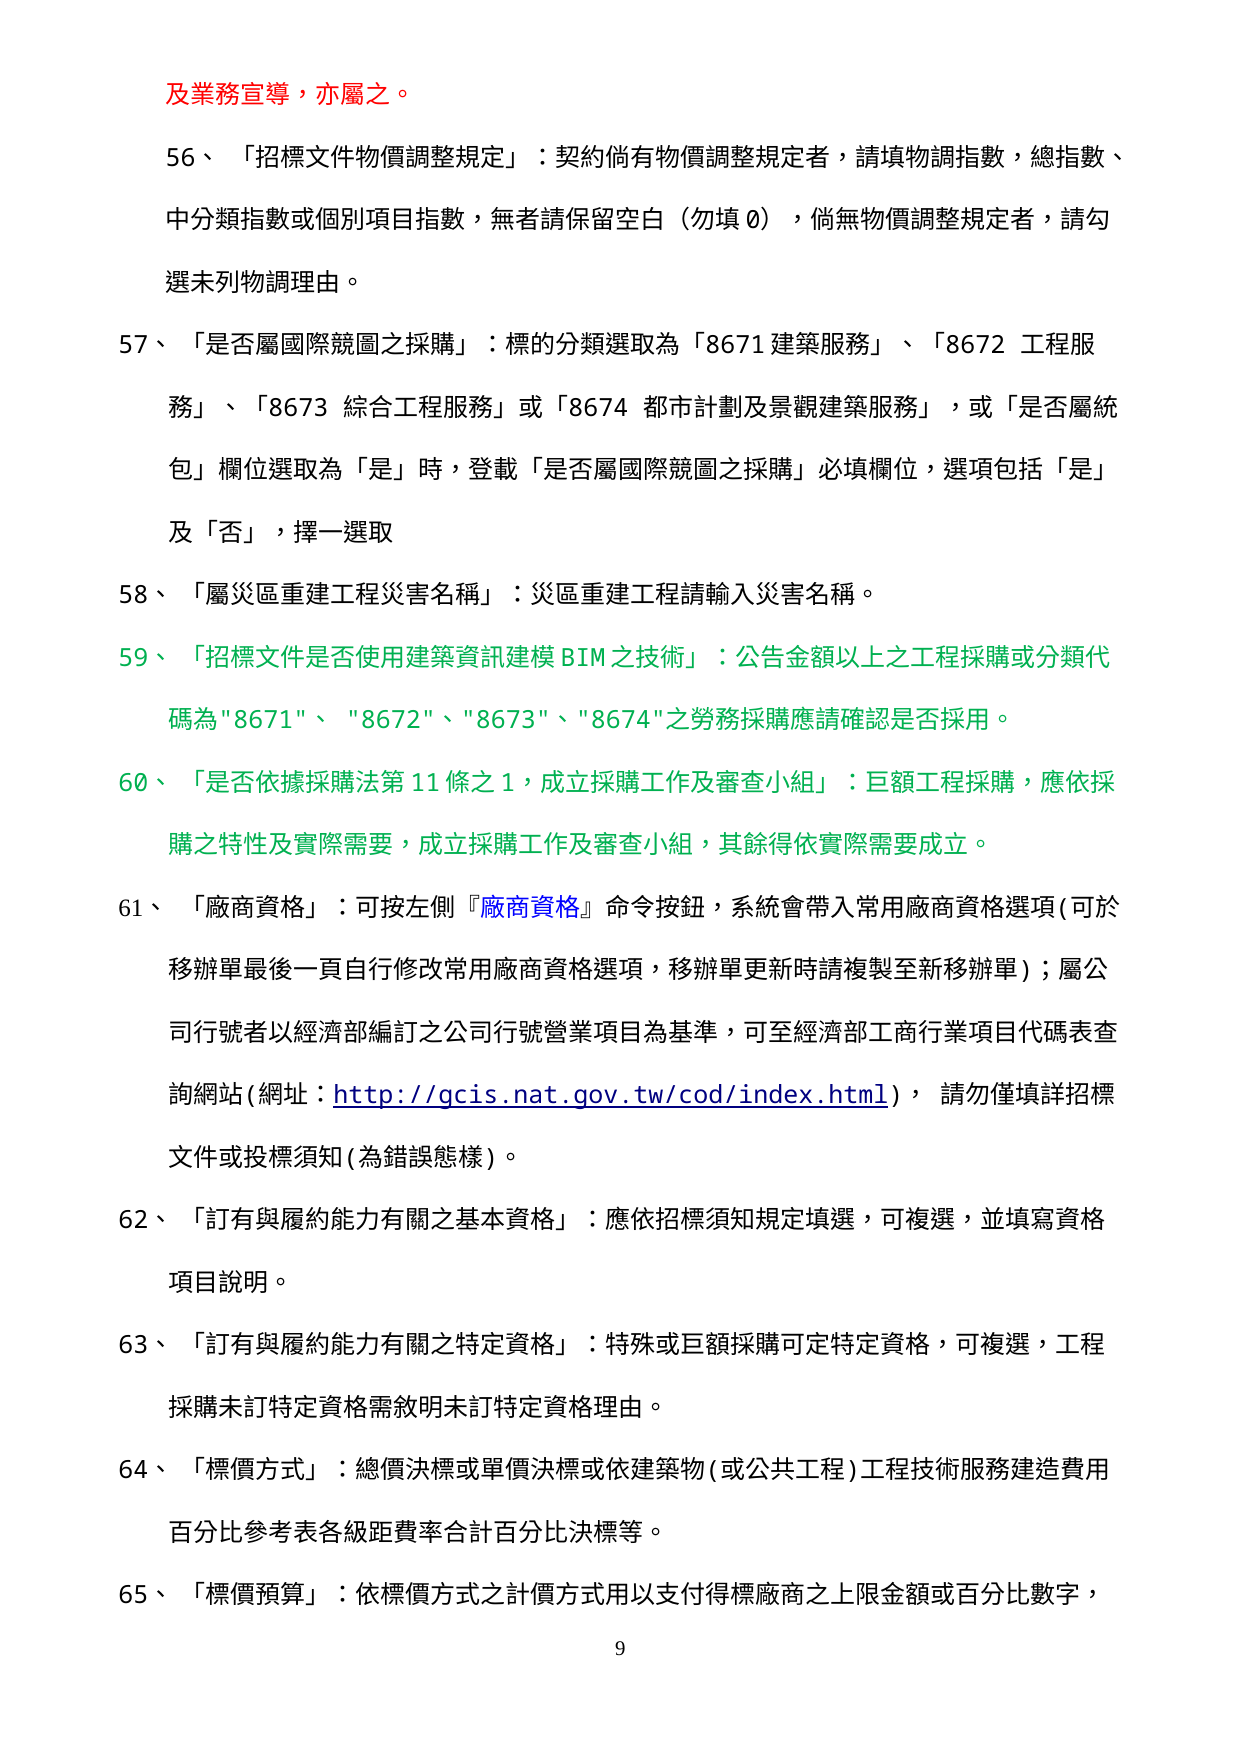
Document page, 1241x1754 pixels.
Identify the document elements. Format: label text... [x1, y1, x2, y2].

list 及業務宣導，亦屬之。 [165, 51, 1122, 114]
list 「是否屬國際競圖之採購」：標的分類選取為「8671建築服務」、「8672 工程服務」、「8673 綜合工程服務」或「8674 都市計劃及景觀建築服務」，或「是否屬統包」欄位選取為「是」時，登載「是否屬國際競圖之採購」必填欄位，選項包括「是」及「否」，擇一選取 [118, 301, 1122, 551]
list 「招標文件物價調整規定」：契約倘有物價調整規定者，請填物調指數，總指數、中分類指數或個別項目指數，無者請保留空白（勿填0），倘無物價調整規定者，請勾選未列物調理由。 [165, 114, 1122, 301]
list 「標價方式」：總價決標或單價決標或依建築物(或公共工程)工程技術服務建造費用百分比參考表各級距費率合計百分比決標等。 [118, 1426, 1122, 1551]
list 「訂有與履約能力有關之特定資格」：特殊或巨額採購可定特定資格，可複選，工程採購未訂特定資格需敘明未訂特定資格理由。 [118, 1301, 1122, 1426]
list 「屬災區重建工程災害名稱」：災區重建工程請輸入災害名稱。 [118, 551, 1122, 614]
list 「廠商資格」：可按左側『廠商資格』命令按鈕，系統會帶入常用廠商資格選項(可於移辦單最後一頁自行修改常用廠商資格選項，移辦單更新時請複製至新移辦單)；屬公司行號者以經濟部編訂之公司行號營業項目為基準，可至經濟部工商行業項目代碼表查詢網站(網址：http://gcis.nat.gov.tw/cod/index.html)， 請勿僅填詳招標文件或投標須知(為錯誤態樣)。 [118, 864, 1122, 1176]
list 「招標文件是否使用建築資訊建模BIM之技術」：公告金額以上之工程採購或分類代碼為"8671"、 "8672"、"8673"、"8674"之勞務採購應請確認是否採用。 [118, 614, 1122, 739]
list 「是否依據採購法第11條之1，成立採購工作及審查小組」：巨額工程採購，應依採購之特性及實際需要，成立採購工作及審查小組，其餘得依實際需要成立。 [118, 739, 1122, 864]
list 「標價預算」：依標價方式之計價方式用以支付得標廠商之上限金額或百分比數字， [118, 1551, 1122, 1614]
list 「訂有與履約能力有關之基本資格」：應依招標須知規定填選，可複選，並填寫資格項目說明。 [118, 1176, 1122, 1301]
